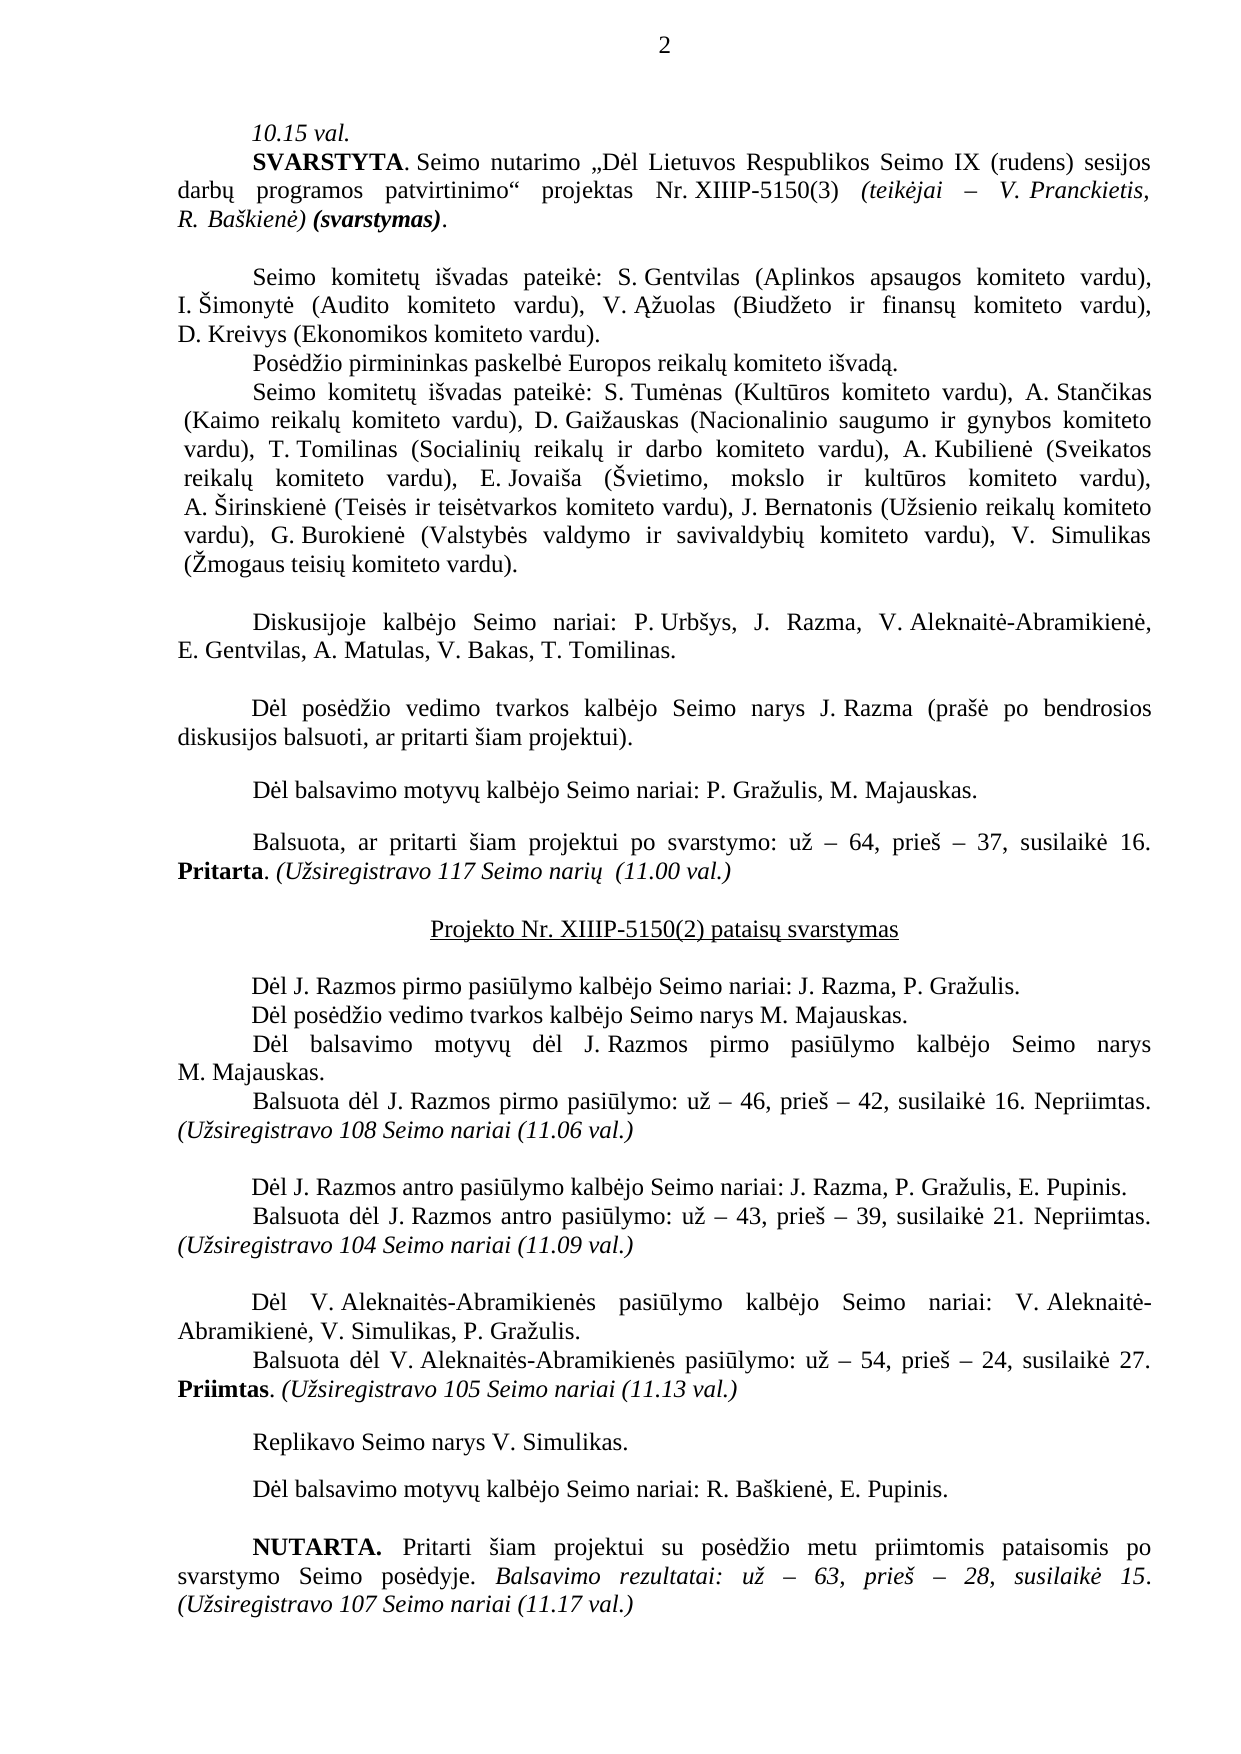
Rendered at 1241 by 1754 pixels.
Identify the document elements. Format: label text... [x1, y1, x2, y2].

text Replikavo Seimo narys V. Simulikas. [177, 1427, 1152, 1455]
text Seimo komitetų išvadas pateikė: S. Gentvilas (Aplinkos apsaugos komiteto vardu), I. Šimonytė (Audito komiteto vardu), V. Ąžuolas (Biudžeto ir finansų komiteto vardu), D. Kreivys (Ekonomikos komiteto vardu). [177, 262, 1152, 348]
text Dėl V. Aleknaitės-Abramikienės pasiūlymo kalbėjo Seimo nariai: V. Aleknaitė-Abramikienė, V. Simulikas, P. Gražulis. [177, 1287, 1152, 1345]
text Seimo komitetų išvadas pateikė: S. Tumėnas (Kultūros komiteto vardu), A. Stančikas (Kaimo reikalų komiteto vardu), D. Gaižauskas (Nacionalinio saugumo ir gynybos komiteto vardu), T. Tomilinas (Socialinių reikalų ir darbo komiteto vardu), A. Kubilienė (Sveikatos reikalų komiteto vardu), E. Jovaiša (Švietimo, mokslo ir kultūros komiteto vardu), A. Širinskienė (Teisės ir teisėtvarkos komiteto vardu), J. Bernatonis (Užsienio reikalų komiteto vardu), G. Burokienė (Valstybės valdymo ir savivaldybių komiteto vardu), V. Simulikas (Žmogaus teisių komiteto vardu). [183, 377, 1152, 578]
text NUTARTA. Pritarti šiam projektui su posėdžio metu priimtomis pataisomis po svarstymo Seimo posėdyje. Balsavimo rezultatai: už – 63, prieš – 28, susilaikė 15. (Užsiregistravo 107 Seimo nariai (11.17 val.) [177, 1532, 1152, 1618]
text Balsuota, ar pritarti šiam projektui po svarstymo: už – 64, prieš – 37, susilaikė 16. Pritarta. (Užsiregistravo 117 Seimo narių (11.00 val.) [177, 827, 1152, 885]
subtitle Projekto Nr. XIIIP-5150(2) pataisų svarstymas [177, 914, 1152, 942]
text Posėdžio pirmininkas paskelbė Europos reikalų komiteto išvadą. [177, 348, 1152, 377]
text Balsuota dėl V. Aleknaitės-Abramikienės pasiūlymo: už – 54, prieš – 24, susilaikė 27. Priimtas. (Užsiregistravo 105 Seimo nariai (11.13 val.) [177, 1345, 1152, 1402]
text Dėl balsavimo motyvų kalbėjo Seimo nariai: P. Gražulis, M. Majauskas. [177, 775, 1152, 803]
text Dėl balsavimo motyvų dėl J. Razmos pirmo pasiūlymo kalbėjo Seimo narys M. Majauskas. [177, 1029, 1152, 1086]
text Dėl J. Razmos antro pasiūlymo kalbėjo Seimo nariai: J. Razma, P. Gražulis, E. Pupinis. [177, 1172, 1152, 1201]
text Dėl posėdžio vedimo tvarkos kalbėjo Seimo narys M. Majauskas. [177, 1000, 1152, 1029]
text 10.15 val. [177, 118, 1152, 147]
text Dėl J. Razmos pirmo pasiūlymo kalbėjo Seimo nariai: J. Razma, P. Gražulis. [177, 971, 1152, 1000]
text Balsuota dėl J. Razmos pirmo pasiūlymo: už – 46, prieš – 42, susilaikė 16. Nepriimtas. (Užsiregistravo 108 Seimo nariai (11.06 val.) [177, 1086, 1152, 1144]
text Balsuota dėl J. Razmos antro pasiūlymo: už – 43, prieš – 39, susilaikė 21. Nepriimtas. (Užsiregistravo 104 Seimo nariai (11.09 val.) [177, 1201, 1152, 1259]
text Dėl posėdžio vedimo tvarkos kalbėjo Seimo narys J. Razma (prašė po bendrosios diskusijos balsuoti, ar pritarti šiam projektui). [177, 693, 1152, 751]
text SVARSTYTA. Seimo nutarimo „Dėl Lietuvos Respublikos Seimo IX (rudens) sesijos darbų programos patvirtinimo“ projektas Nr. XIIIP-5150(3) (teikėjai – V. Pranckietis, R. Baškienė) (svarstymas). [177, 147, 1152, 233]
text Dėl balsavimo motyvų kalbėjo Seimo nariai: R. Baškienė, E. Pupinis. [177, 1474, 1152, 1503]
text Diskusijoje kalbėjo Seimo nariai: P. Urbšys, J. Razma, V. Aleknaitė-Abramikienė, E. Gentvilas, A. Matulas, V. Bakas, T. Tomilinas. [177, 607, 1152, 664]
